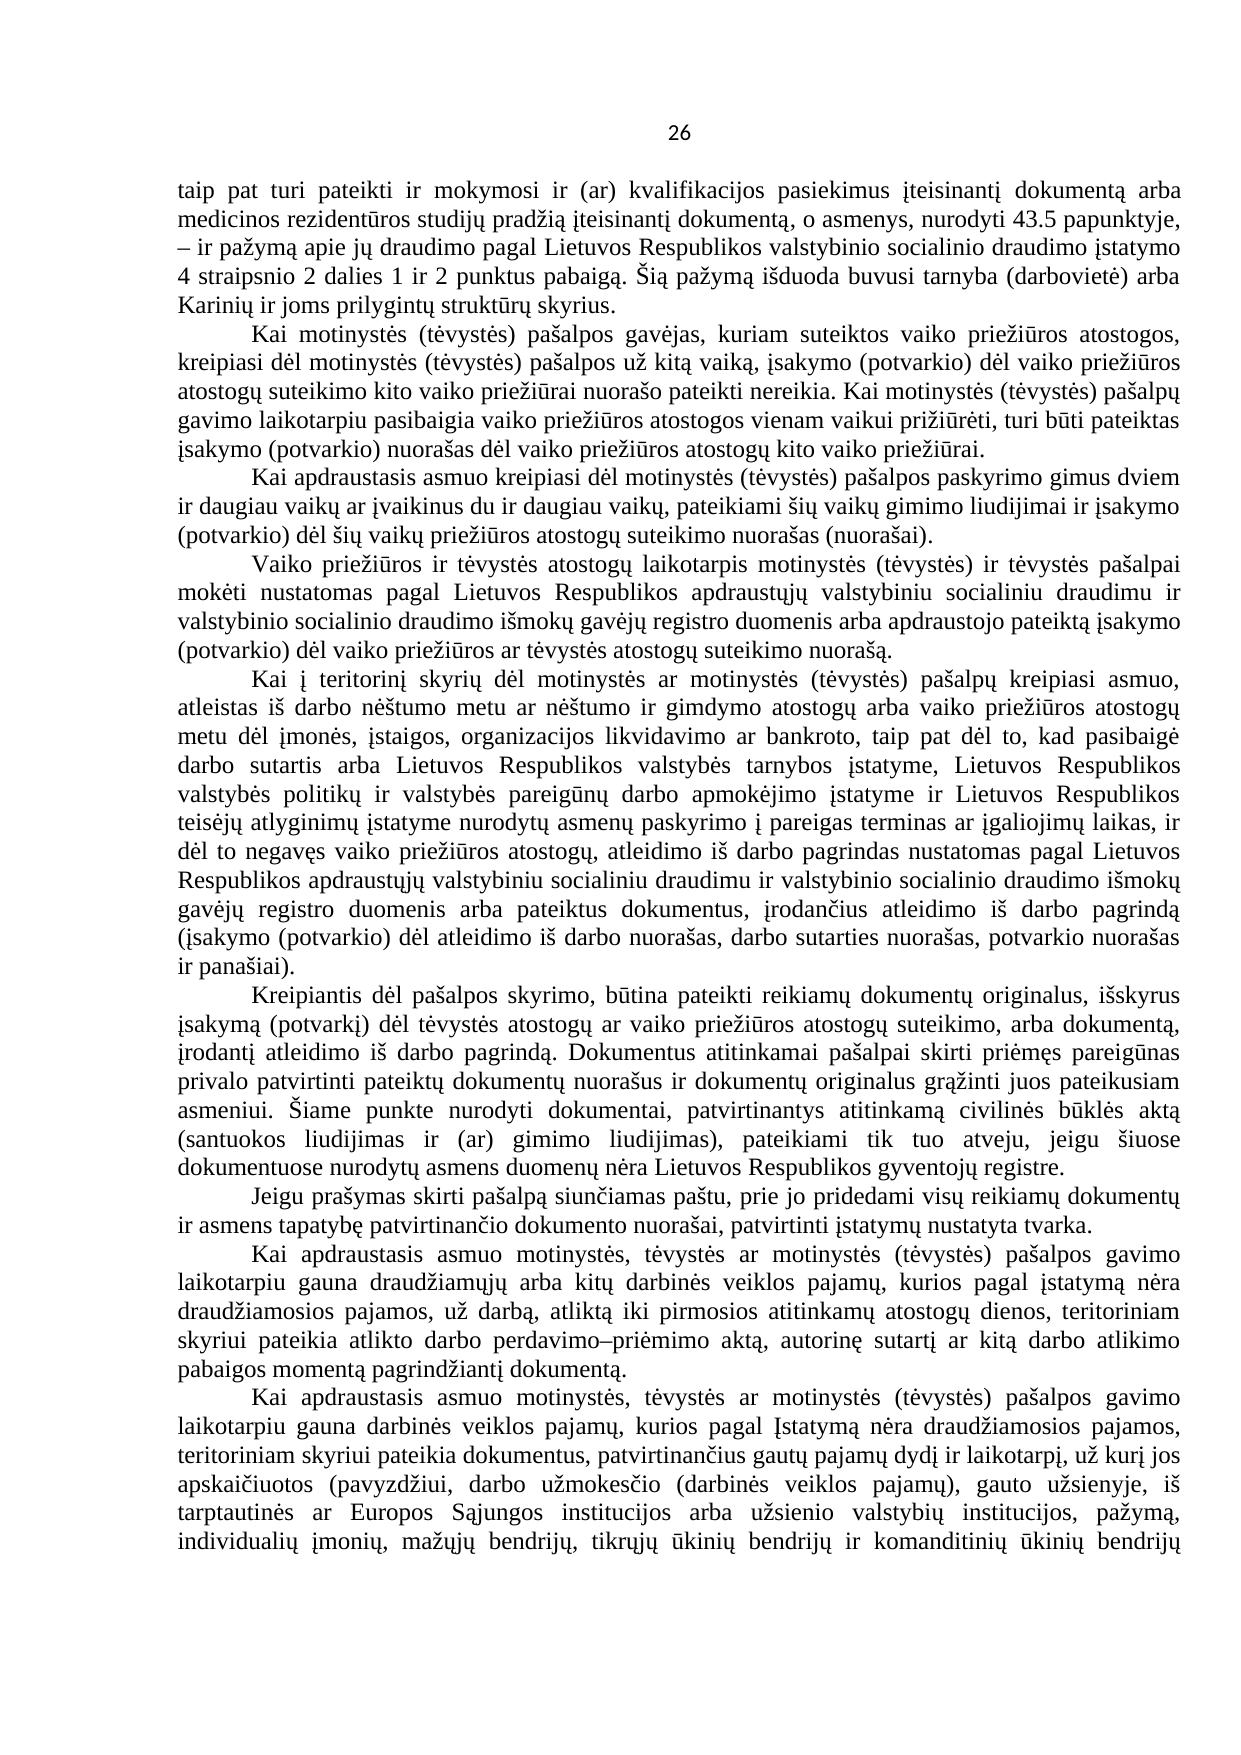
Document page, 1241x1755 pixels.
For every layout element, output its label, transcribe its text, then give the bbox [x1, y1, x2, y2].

text Kreipiantis dėl pašalpos skyrimo, būtina pateikti reikiamų dokumentų originalus, išskyrus įsakymą (potvarkį) dėl tėvystės atostogų ar vaiko priežiūros atostogų suteikimo, arba dokumentą, įrodantį atleidimo iš darbo pagrindą. Dokumentus atitinkamai pašalpai skirti priėmęs pareigūnas privalo patvirtinti pateiktų dokumentų nuorašus ir dokumentų originalus grąžinti juos pateikusiam asmeniui. Šiame punkte nurodyti dokumentai, patvirtinantys atitinkamą civilinės būklės aktą (santuokos liudijimas ir (ar) gimimo liudijimas), pateikiami tik tuo atveju, jeigu šiuose dokumentuose nurodytų asmens duomenų nėra Lietuvos Respublikos gyventojų registre. [177, 980, 1181, 1181]
text Kai apdraustasis asmuo motinystės, tėvystės ar motinystės (tėvystės) pašalpos gavimo laikotarpiu gauna draudžiamųjų arba kitų darbinės veiklos pajamų, kurios pagal įstatymą nėra draudžiamosios pajamos, už darbą, atliktą iki pirmosios atitinkamų atostogų dienos, teritoriniam skyriui pateikia atlikto darbo perdavimo–priėmimo aktą, autorinę sutartį ar kitą darbo atlikimo pabaigos momentą pagrindžiantį dokumentą. [177, 1239, 1181, 1382]
text Kai apdraustasis asmuo kreipiasi dėl motinystės (tėvystės) pašalpos paskyrimo gimus dviem ir daugiau vaikų ar įvaikinus du ir daugiau vaikų, pateikiami šių vaikų gimimo liudijimai ir įsakymo (potvarkio) dėl šių vaikų priežiūros atostogų suteikimo nuorašas (nuorašai). [177, 462, 1181, 549]
text Kai į teritorinį skyrių dėl motinystės ar motinystės (tėvystės) pašalpų kreipiasi asmuo, atleistas iš darbo nėštumo metu ar nėštumo ir gimdymo atostogų arba vaiko priežiūros atostogų metu dėl įmonės, įstaigos, organizacijos likvidavimo ar bankroto, taip pat dėl to, kad pasibaigė darbo sutartis arba Lietuvos Respublikos valstybės tarnybos įstatyme, Lietuvos Respublikos valstybės politikų ir valstybės pareigūnų darbo apmokėjimo įstatyme ir Lietuvos Respublikos teisėjų atlyginimų įstatyme nurodytų asmenų paskyrimo į pareigas terminas ar įgaliojimų laikas, ir dėl to negavęs vaiko priežiūros atostogų, atleidimo iš darbo pagrindas nustatomas pagal Lietuvos Respublikos apdraustųjų valstybiniu socialiniu draudimu ir valstybinio socialinio draudimo išmokų gavėjų registro duomenis arba pateiktus dokumentus, įrodančius atleidimo iš darbo pagrindą (įsakymo (potvarkio) dėl atleidimo iš darbo nuorašas, darbo sutarties nuorašas, potvarkio nuorašas ir panašiai). [177, 664, 1181, 980]
text Jeigu prašymas skirti pašalpą siunčiamas paštu, prie jo pridedami visų reikiamų dokumentų ir asmens tapatybę patvirtinančio dokumento nuorašai, patvirtinti įstatymų nustatyta tvarka. [177, 1181, 1181, 1239]
text Kai motinystės (tėvystės) pašalpos gavėjas, kuriam suteiktos vaiko priežiūros atostogos, kreipiasi dėl motinystės (tėvystės) pašalpos už kitą vaiką, įsakymo (potvarkio) dėl vaiko priežiūros atostogų suteikimo kito vaiko priežiūrai nuorašo pateikti nereikia. Kai motinystės (tėvystės) pašalpų gavimo laikotarpiu pasibaigia vaiko priežiūros atostogos vienam vaikui prižiūrėti, turi būti pateiktas įsakymo (potvarkio) nuorašas dėl vaiko priežiūros atostogų kito vaiko priežiūrai. [177, 319, 1181, 462]
text Kai apdraustasis asmuo motinystės, tėvystės ar motinystės (tėvystės) pašalpos gavimo laikotarpiu gauna darbinės veiklos pajamų, kurios pagal Įstatymą nėra draudžiamosios pajamos, teritoriniam skyriui pateikia dokumentus, patvirtinančius gautų pajamų dydį ir laikotarpį, už kurį jos apskaičiuotos (pavyzdžiui, darbo užmokesčio (darbinės veiklos pajamų), gauto užsienyje, iš tarptautinės ar Europos Sąjungos institucijos arba užsienio valstybių institucijos, pažymą, individualių įmonių, mažųjų bendrijų, tikrųjų ūkinių bendrijų ir komanditinių ūkinių bendrijų [177, 1382, 1181, 1555]
text Vaiko priežiūros ir tėvystės atostogų laikotarpis motinystės (tėvystės) ir tėvystės pašalpai mokėti nustatomas pagal Lietuvos Respublikos apdraustųjų valstybiniu socialiniu draudimu ir valstybinio socialinio draudimo išmokų gavėjų registro duomenis arba apdraustojo pateiktą įsakymo (potvarkio) dėl vaiko priežiūros ar tėvystės atostogų suteikimo nuorašą. [177, 549, 1181, 664]
text taip pat turi pateikti ir mokymosi ir (ar) kvalifikacijos pasiekimus įteisinantį dokumentą arba medicinos rezidentūros studijų pradžią įteisinantį dokumentą, o asmenys, nurodyti 43.5 papunktyje, – ir pažymą apie jų draudimo pagal Lietuvos Respublikos valstybinio socialinio draudimo įstatymo 4 straipsnio 2 dalies 1 ir 2 punktus pabaigą. Šią pažymą išduoda buvusi tarnyba (darbovietė) arba Karinių ir joms prilygintų struktūrų skyrius. [177, 175, 1181, 319]
